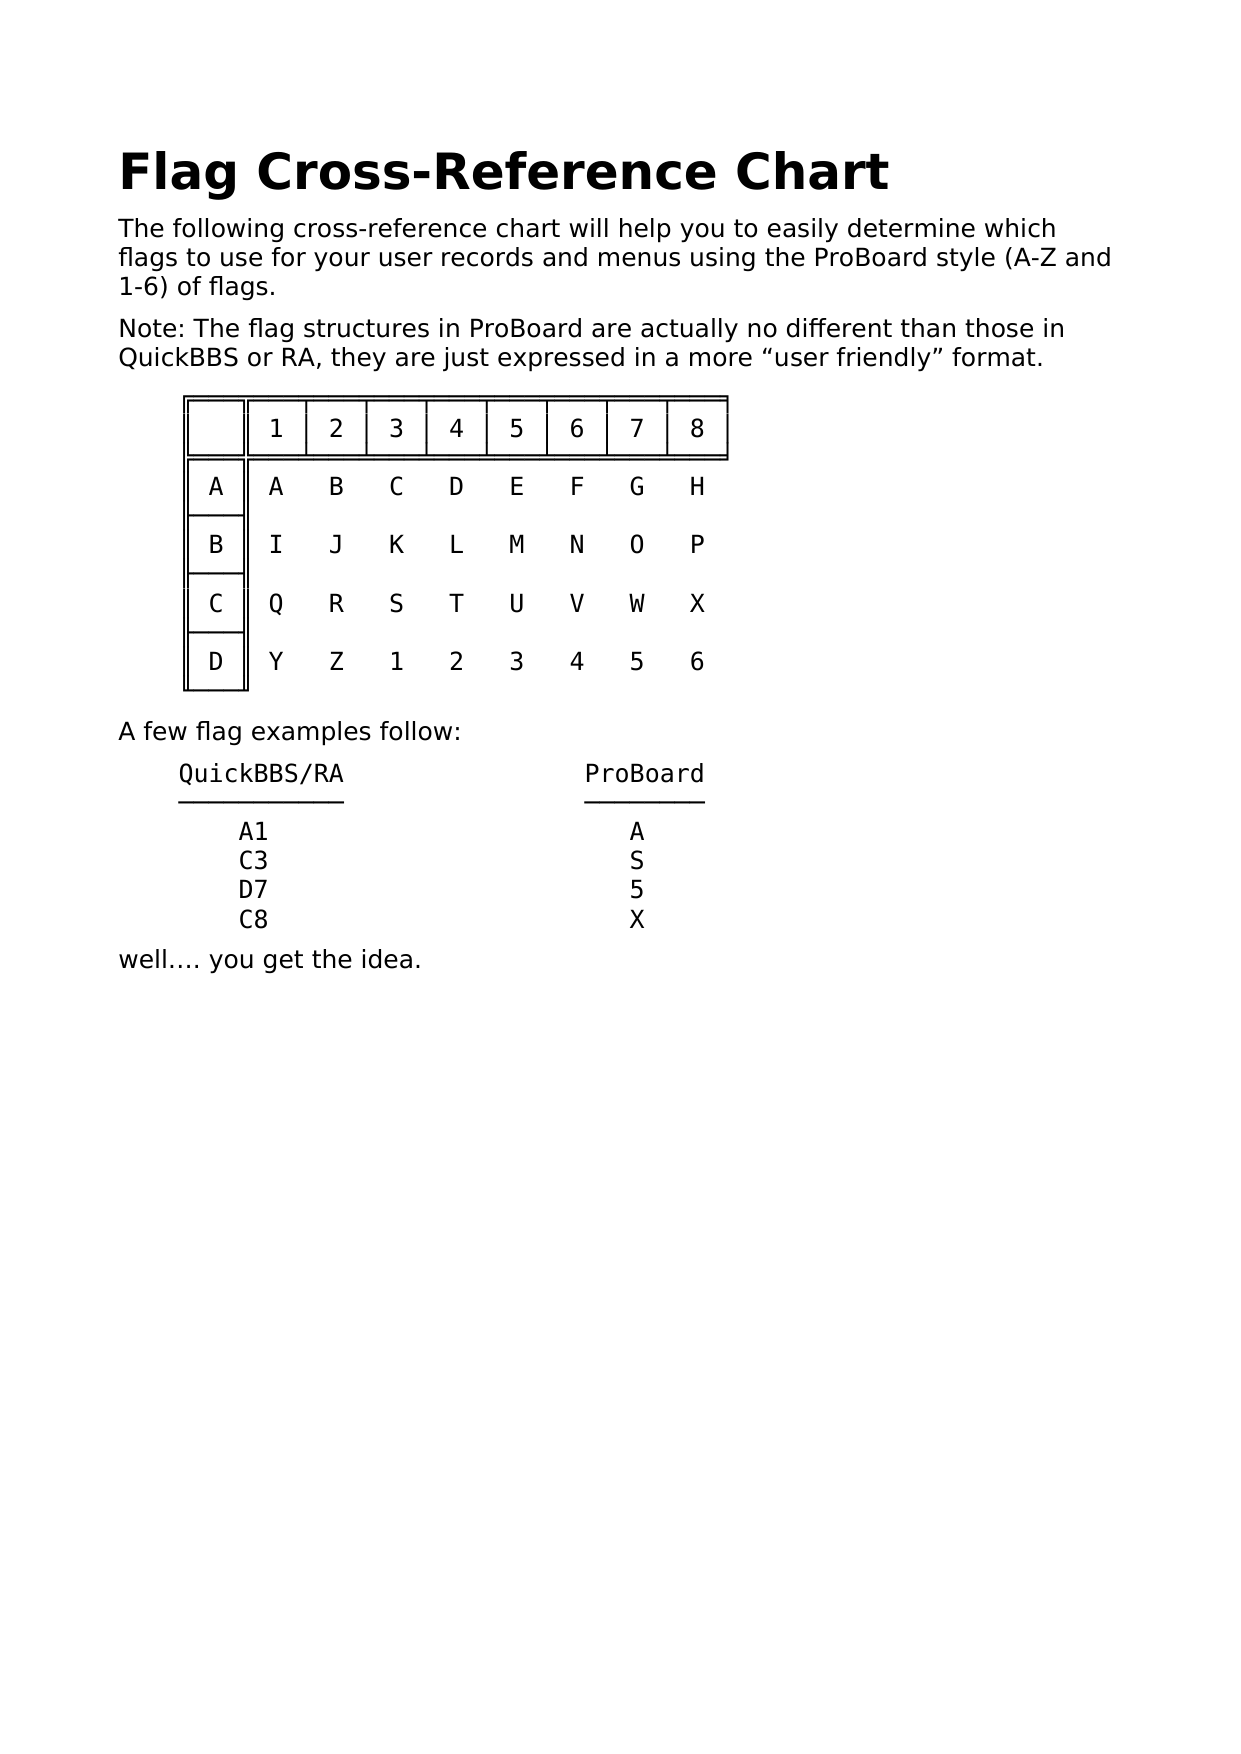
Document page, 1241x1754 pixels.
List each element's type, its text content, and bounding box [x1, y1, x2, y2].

text ╔═══╦═══╤═══╤═══╤═══╤═══╤═══╤═══╤═══╕ ║ ║ 1 │ 2 │ 3 │ 4 │ 5 │ 6 │ 7 │ 8 │ ╠═══╬═══╧═══╧═══╧═══╧═══╧═══╧═══╧═══╛ ║ A ║ A B C D E F G H ╟───╢ ║ B ║ I J K L M N O P ╟───╢ ║ C ║ Q R S T U V W X ╟───╢ ║ D ║ Y Z 1 2 3 4 5 6 ╙───╜ [118, 385, 1122, 706]
subtitle Flag Cross-Reference Chart [118, 143, 1122, 201]
text Note: The flag structures in ProBoard are actually no different than those in QuickBBS or RA, they are just expressed in a more “user friendly” format. [118, 314, 1122, 372]
text The following cross-reference chart will help you to easily determine which flags to use for your user records and menus using the ProBoard style (A-Z and 1-6) of flags. [118, 214, 1122, 301]
text QuickBBS/RA ProBoard ─────────── ──────── A1 A C3 S D7 5 C8 X [118, 759, 1122, 934]
text A few flag examples follow: [118, 717, 1122, 746]
text well…. you get the idea. [118, 946, 1122, 975]
